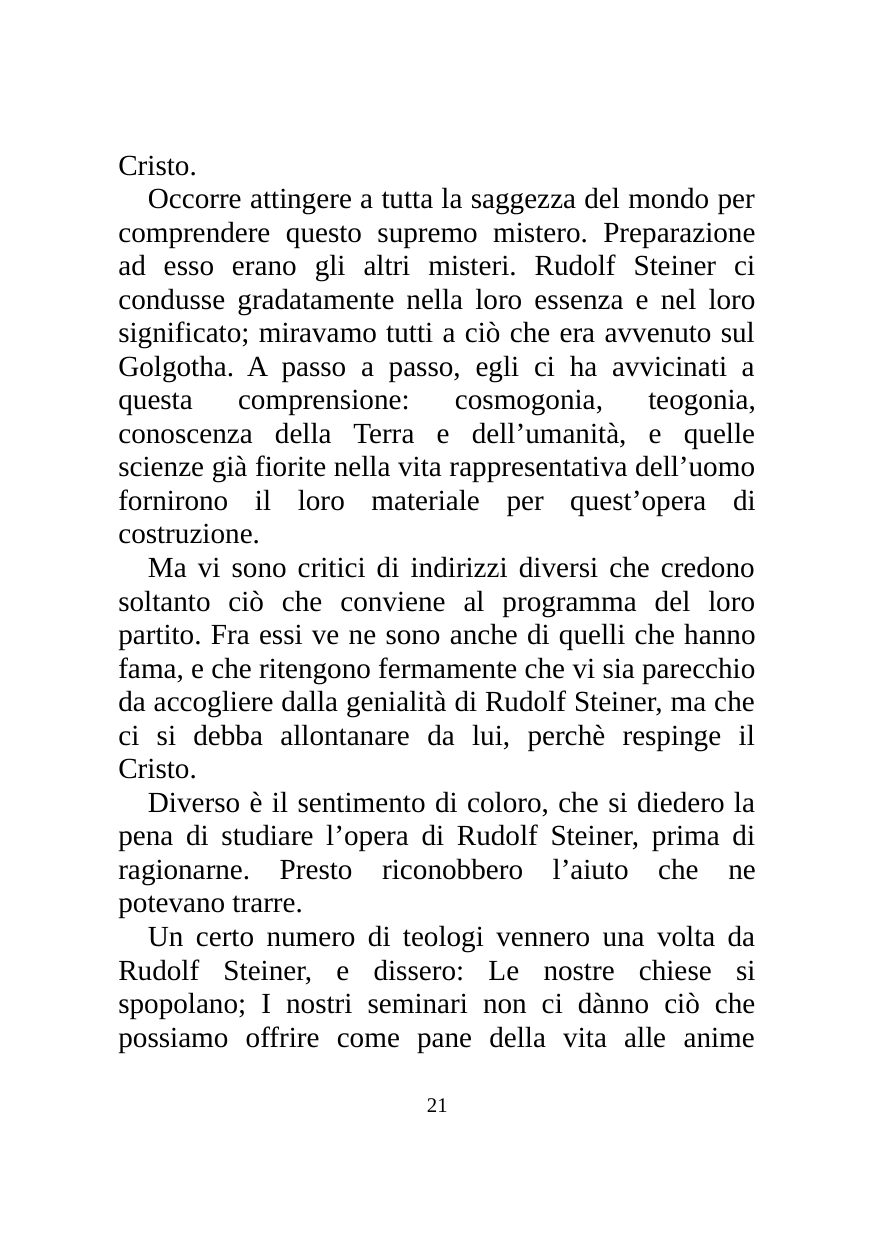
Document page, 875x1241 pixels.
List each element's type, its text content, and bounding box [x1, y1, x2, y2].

text Diverso è il sentimento di coloro, che si diedero la pena di studiare l’opera di Rudolf Steiner, prima di ragionarne. Presto riconobbero l’aiuto che ne potevano trarre. [118, 785, 756, 919]
text Occorre attingere a tutta la saggezza del mondo per comprendere questo supremo mistero. Preparazione ad esso erano gli altri misteri. Rudolf Steiner ci condusse gradatamente nella loro essenza e nel loro significato; miravamo tutti a ciò che era avvenuto sul Golgotha. A passo a passo, egli ci ha avvicinati a questa comprensione: cosmogonia, teogonia, conoscenza della Terra e dell’umanità, e quelle scienze già fiorite nella vita rappresentativa dell’uomo fornirono il loro materiale per quest’opera di costruzione. [118, 181, 756, 550]
text Un certo numero di teologi vennero una volta da Rudolf Steiner, e dissero: Le nostre chiese si spopolano; I nostri seminari non ci dànno ciò che possiamo offrire come pane della vita alle anime [118, 919, 756, 1053]
text Ma vi sono critici di indirizzi diversi che credono soltanto ciò che conviene al programma del loro partito. Fra essi ve ne sono anche di quelli che hanno fama, e che ritengono fermamente che vi sia parecchio da accogliere dalla genialità di Rudolf Steiner, ma che ci si debba allontanare da lui, perchè respinge il Cristo. [118, 550, 756, 785]
text Cristo. [118, 148, 756, 181]
